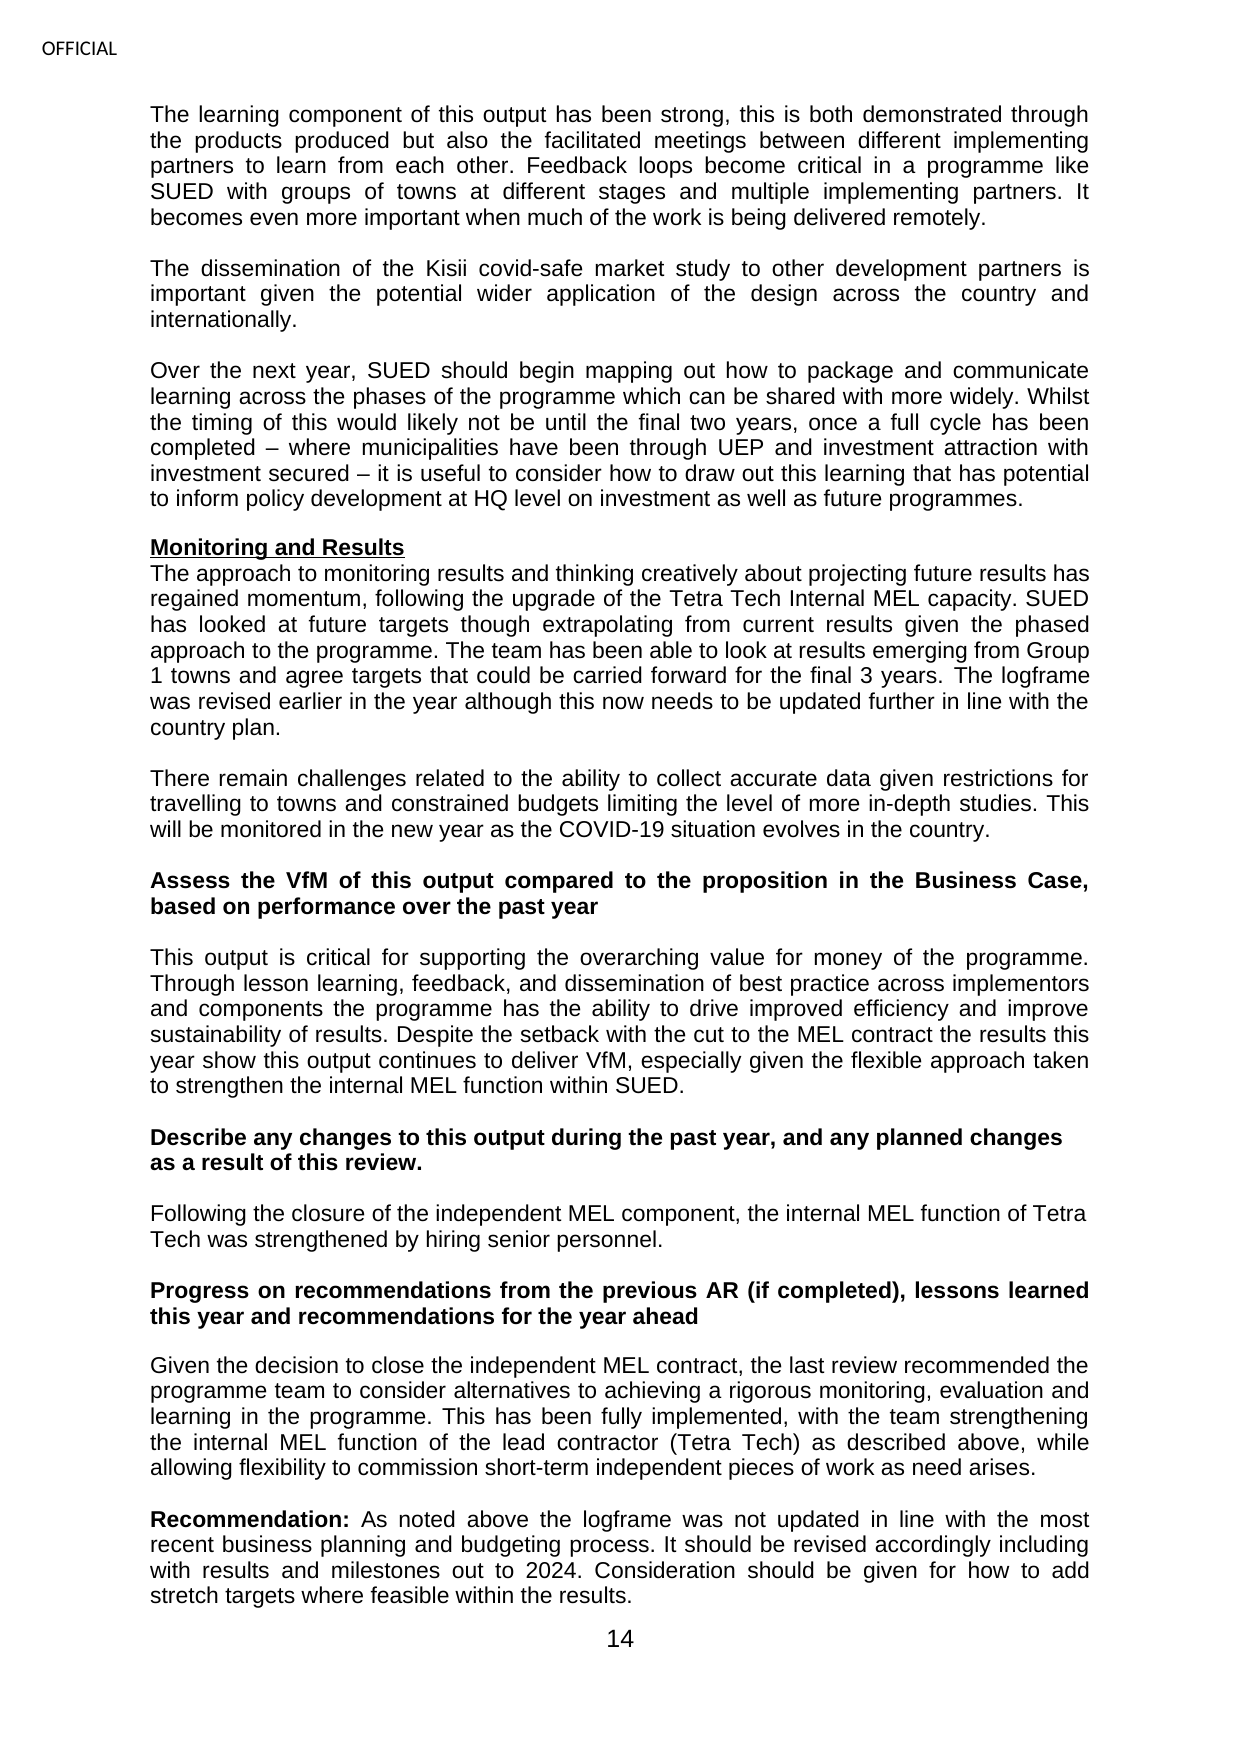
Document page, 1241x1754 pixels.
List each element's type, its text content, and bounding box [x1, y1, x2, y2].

text There remain challenges related to the ability to collect accurate data given restrictions for travelling to towns and constrained budgets limiting the level of more in-depth studies. This will be monitored in the new year as the COVID-19 situation evolves in the country. [150, 766, 1090, 842]
text The dissemination of the Kisii covid-safe market study to other development partners is important given the potential wider application of the design across the country and internationally. [150, 255, 1090, 332]
text Monitoring and Results [150, 535, 1090, 561]
text Given the decision to close the independent MEL contract, the last review recommended the programme team to consider alternatives to achieving a rigorous monitoring, evaluation and learning in the programme. This has been fully implemented, with the team strengthening the internal MEL function of the lead contractor (Tetra Tech) as described above, while allowing flexibility to commission short-term independent pieces of work as need arises. [150, 1352, 1090, 1481]
text This output is critical for supporting the overarching value for money of the programme. Through lesson learning, feedback, and dissemination of best practice across implementors and components the programme has the ability to drive improved efficiency and improve sustainability of results. Despite the setback with the cut to the MEL contract the results this year show this output continues to deliver VfM, especially given the flexible approach taken to strengthen the internal MEL function within SUED. [150, 945, 1090, 1099]
text Assess the VfM of this output compared to the proposition in the Business Case, based on performance over the past year [150, 868, 1090, 919]
text Over the next year, SUED should begin mapping out how to package and communicate learning across the phases of the programme which can be shared with more widely. Whilst the timing of this would likely not be until the final two years, once a full cycle has been completed – where municipalities have been through UEP and investment attraction with investment secured – it is useful to consider how to draw out this learning that has potential to inform policy development at HQ level on investment as well as future programmes. [150, 358, 1090, 512]
text Following the closure of the independent MEL component, the internal MEL function of Tetra Tech was strengthened by hiring senior personnel. [150, 1201, 1090, 1252]
text Progress on recommendations from the previous AR (if completed), lessons learned this year and recommendations for the year ahead [150, 1278, 1090, 1329]
text The approach to monitoring results and thinking creatively about projecting future results has regained momentum, following the upgrade of the Tetra Tech Internal MEL capacity. SUED has looked at future targets though extrapolating from current results given the phased approach to the programme. The team has been able to look at results emerging from Group 1 towns and agree targets that could be carried forward for the final 3 years. The logframe was revised earlier in the year although this now needs to be updated further in line with the country plan. [150, 561, 1090, 740]
text The learning component of this output has been strong, this is both demonstrated through the products produced but also the facilitated meetings between different implementing partners to learn from each other. Feedback loops become critical in a programme like SUED with groups of towns at different stages and multiple implementing partners. It becomes even more important when much of the work is being delivered remotely. [150, 102, 1090, 230]
text Recommendation: As noted above the logframe was not updated in line with the most recent business planning and budgeting process. It should be revised accordingly including with results and milestones out to 2024. Consideration should be given for how to add stretch targets where feasible within the results. [150, 1506, 1090, 1609]
text Describe any changes to this output during the past year, and any planned changes as a result of this review. [150, 1124, 1090, 1176]
